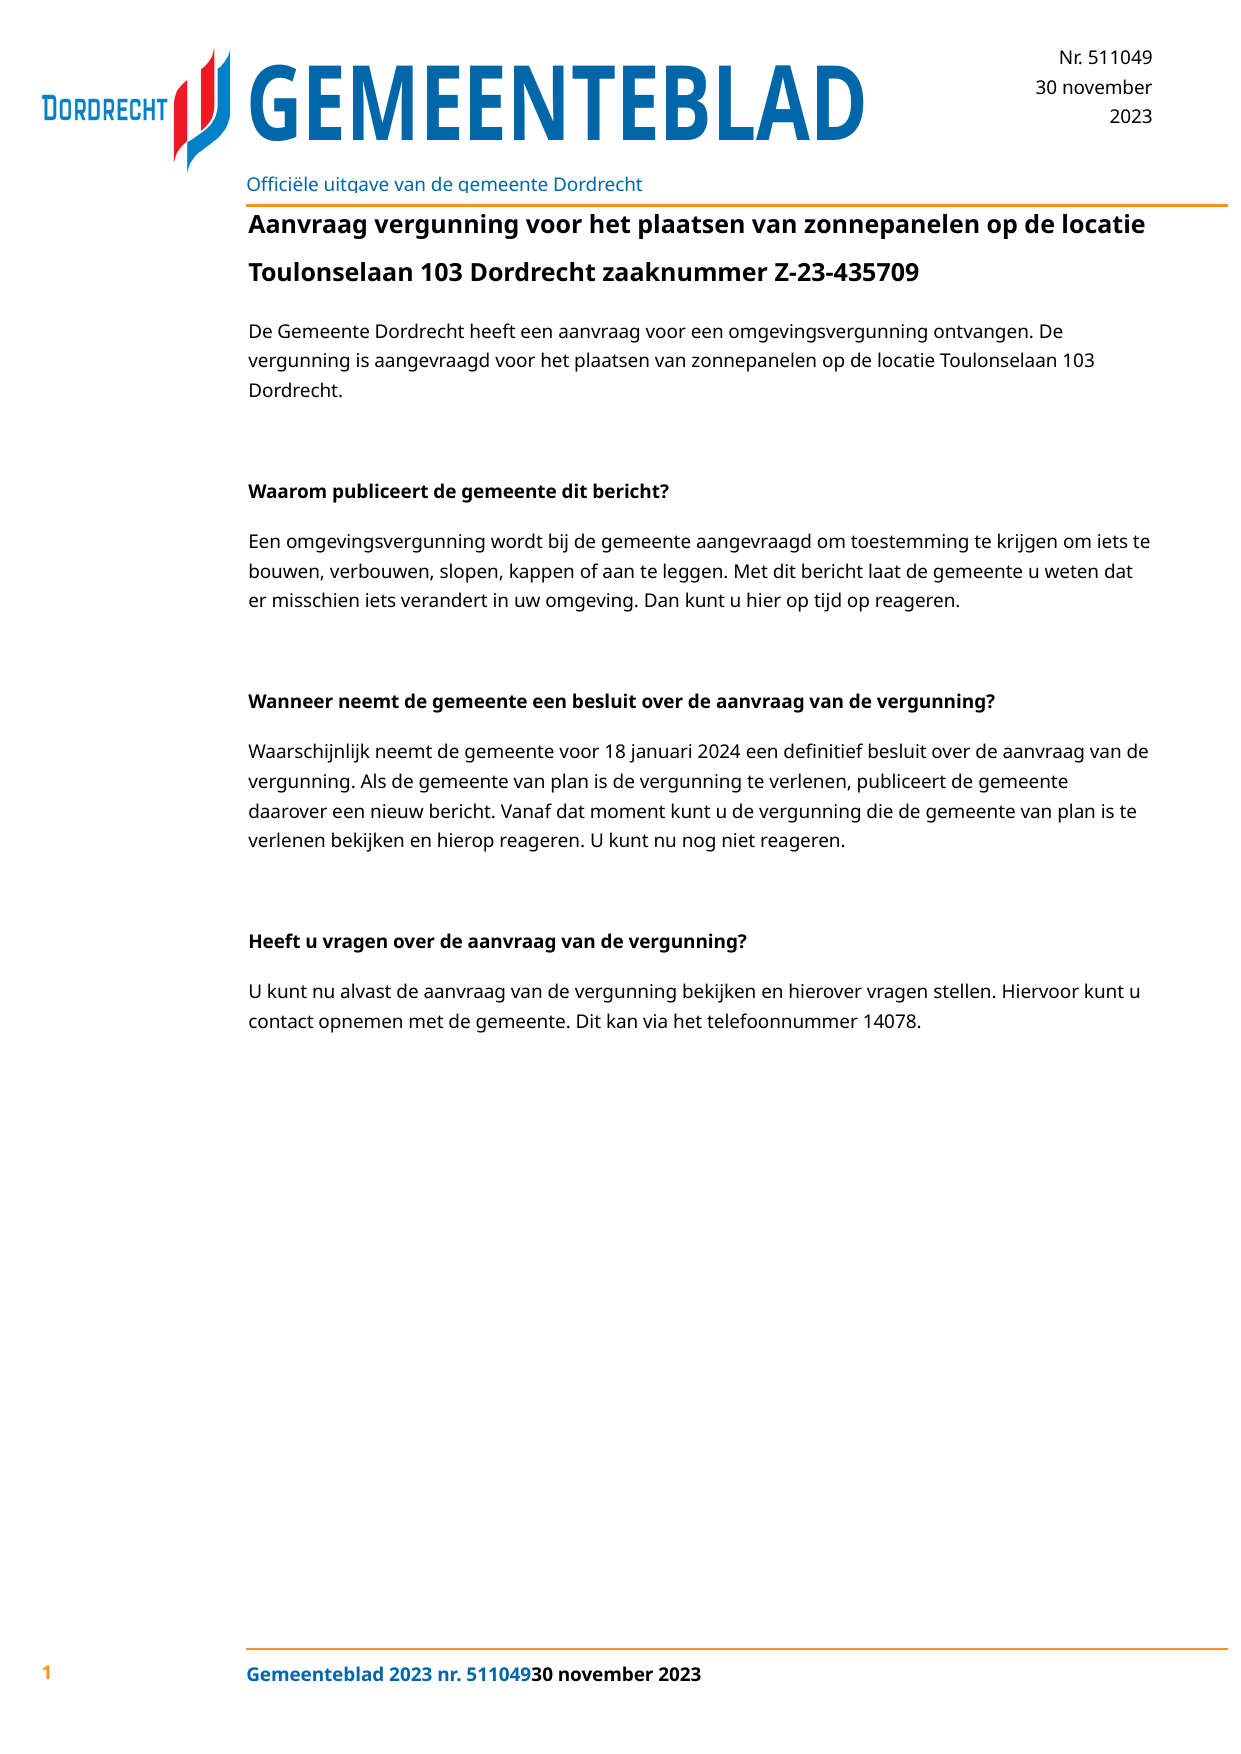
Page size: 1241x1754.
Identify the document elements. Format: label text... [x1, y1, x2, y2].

text Een omgevingsvergunning wordt bij de gemeente aangevraagd om toestemming te krijgen om iets te bouwen, verbouwen, slopen, kappen of aan te leggen. Met dit bericht laat de gemeente u weten dat er misschien iets verandert in uw omgeving. Dan kunt u hier op tijd op reageren. [248, 528, 1152, 613]
text Waarom publiceert de gemeente dit bericht? [248, 478, 1152, 504]
text Aanvraag vergunning voor het plaatsen van zonnepanelen op de locatie Toulonselaan 103 Dordrecht zaaknummer Z-23-435709 [248, 207, 1152, 288]
text U kunt nu alvast de aanvraag van de vergunning bekijken en hierover vragen stellen. Hiervoor kunt u contact opnemen met de gemeente. Dit kan via het telefoonnummer 14078. [248, 979, 1152, 1034]
text Waarschijnlijk neemt de gemeente voor 18 januari 2024 een definitief besluit over de aanvraag van de vergunning. Als de gemeente van plan is de vergunning te verlenen, publiceert de gemeente daarover een nieuw bericht. Vanaf dat moment kunt u de vergunning die de gemeente van plan is te verlenen bekijken en hierop reageren. U kunt nu nog niet reageren. [248, 739, 1152, 853]
text De Gemeente Dordrecht heeft een aanvraag voor een omgevingsvergunning ontvangen. De vergunning is aangevraagd voor het plaatsen van zonnepanelen op de locatie Toulonselaan 103 Dordrecht. [248, 318, 1152, 403]
picture [41, 47, 231, 172]
text Heeft u vragen over de aanvraag van de vergunning? [248, 928, 1152, 954]
text Wanneer neemt de gemeente een besluit over de aanvraag van de vergunning? [248, 688, 1152, 714]
